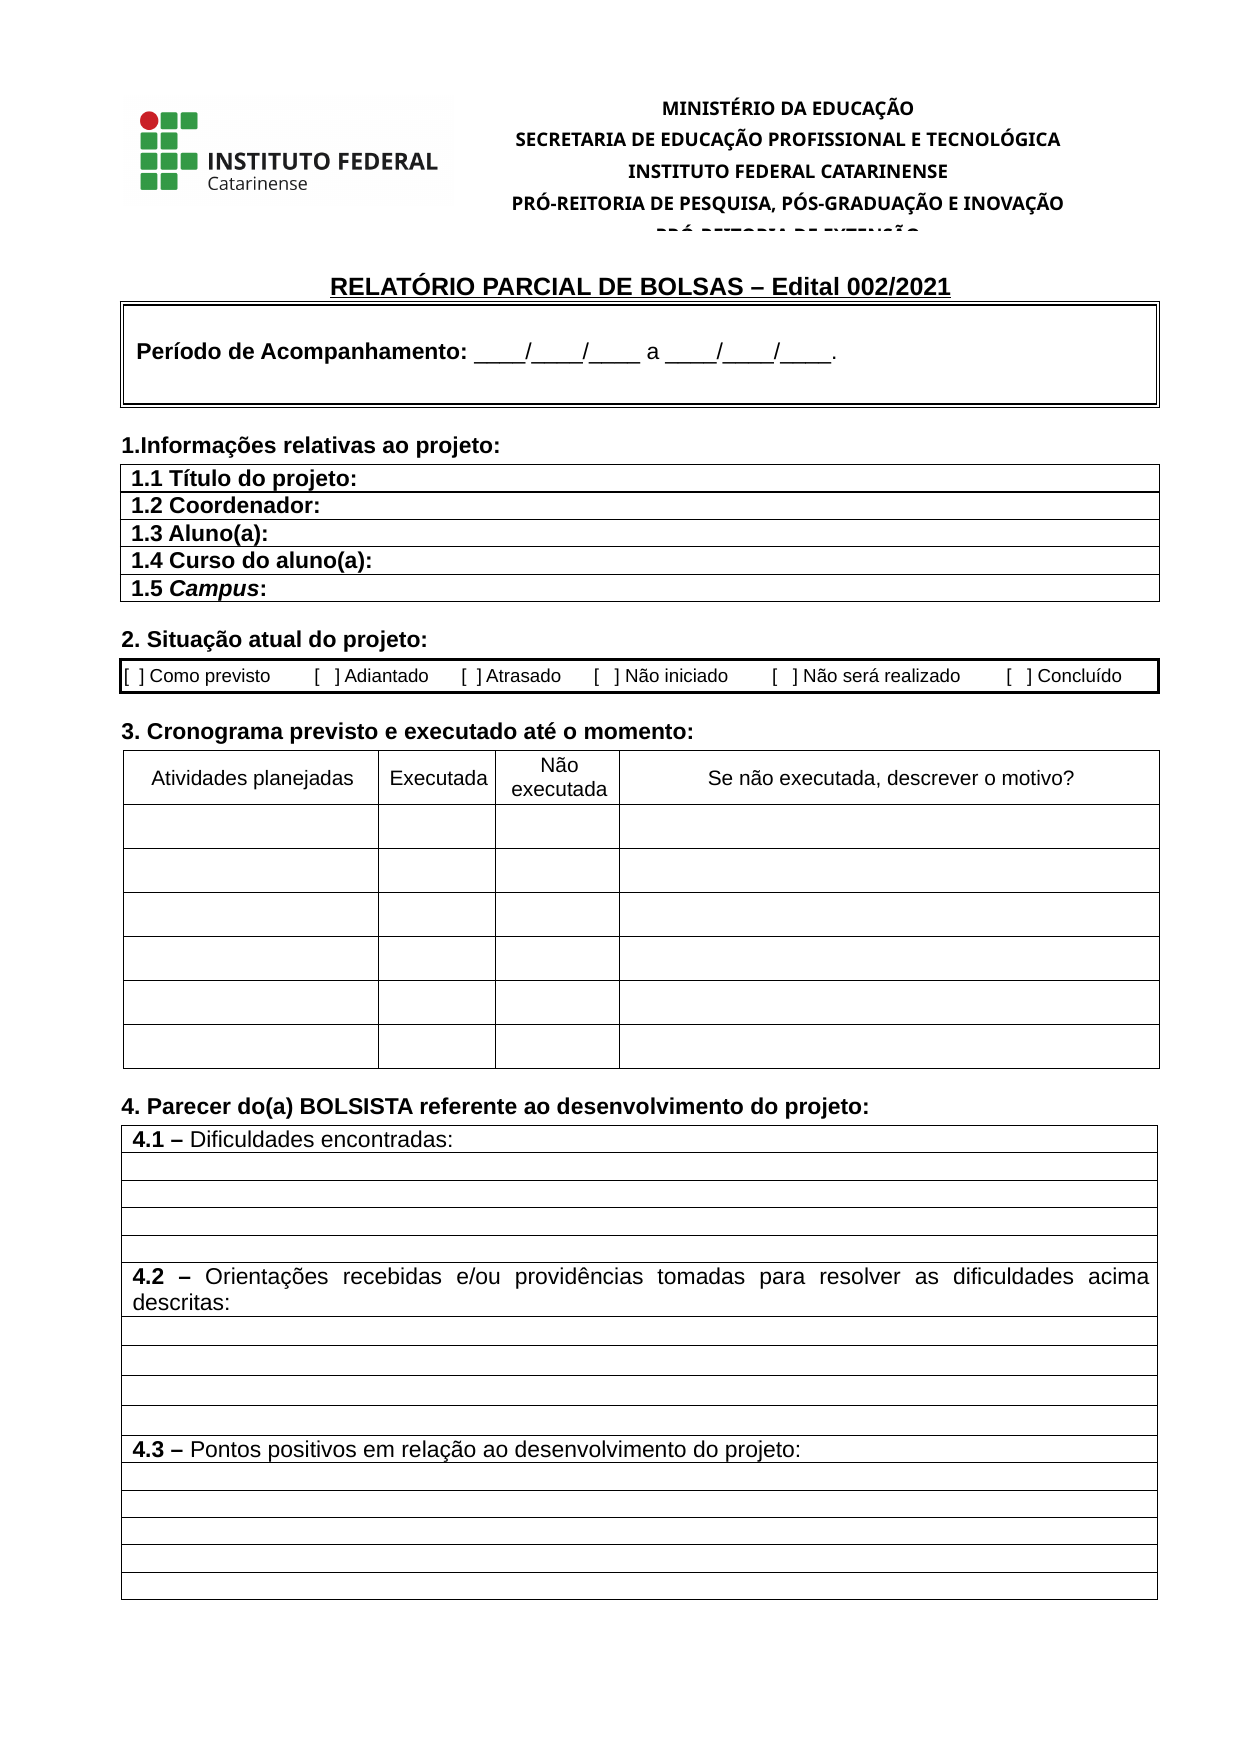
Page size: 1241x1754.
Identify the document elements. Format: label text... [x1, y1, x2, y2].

table_cell [124, 893, 378, 936]
table_cell [122, 1208, 1157, 1234]
text 3. Cronograma previsto e executado até o momento: [121, 718, 1163, 744]
table_cell [620, 849, 1159, 892]
table_header [ ] Não será realizado [769, 661, 1003, 691]
table_header 4.1 – Dificuldades encontradas: [122, 1126, 1157, 1152]
table_cell [379, 893, 495, 936]
text RELATÓRIO PARCIAL DE BOLSAS – Edital 002/2021 [118, 272, 1163, 301]
text 2. Situação atual do projeto: [121, 626, 1163, 652]
table_header Se não executada, descrever o motivo? [620, 751, 1159, 803]
table_cell [496, 805, 619, 848]
table_cell 4.3 – Pontos positivos em relação ao desenvolvimento do projeto: [122, 1436, 1157, 1462]
table_cell [496, 849, 619, 892]
table_header [ ] Atrasado [458, 661, 591, 691]
table_cell [496, 893, 619, 936]
table_cell 1.4 Curso do aluno(a): [121, 547, 1159, 573]
table_cell [122, 1463, 1157, 1489]
table_cell [122, 1376, 1157, 1405]
table_header [ ] Concluído [1003, 661, 1157, 691]
table_cell [124, 849, 378, 892]
table_cell [124, 981, 378, 1024]
table_header Executada [379, 751, 495, 803]
text 4. Parecer do(a) BOLSISTA referente ao desenvolvimento do projeto: [121, 1093, 1163, 1119]
table_cell [620, 981, 1159, 1024]
picture [123, 95, 454, 206]
table_cell [122, 1573, 1157, 1599]
table_cell 1.3 Aluno(a): [121, 520, 1159, 546]
table_cell [620, 805, 1159, 848]
table_cell [122, 1346, 1157, 1375]
table_cell 1.5 Campus: [121, 575, 1159, 601]
table_header [ ] Como previsto [122, 661, 311, 691]
table_cell [379, 981, 495, 1024]
table_cell [122, 1545, 1157, 1572]
table_cell [122, 1236, 1157, 1262]
table_cell [379, 1025, 495, 1068]
text 1.Informações relativas ao projeto: [121, 432, 1163, 458]
table_cell [122, 1518, 1157, 1544]
table_header [ ] Adiantado [311, 661, 458, 691]
table_cell [124, 937, 378, 980]
table_cell [122, 1317, 1157, 1345]
table_header Atividades planejadas [124, 751, 378, 803]
table_cell [379, 937, 495, 980]
table_cell [620, 937, 1159, 980]
table_cell [379, 805, 495, 848]
table_cell [124, 1025, 378, 1068]
table_cell [620, 1025, 1159, 1068]
table_header Período de Acompanhamento: ____/____/____ a ____/____/____. [124, 306, 1156, 403]
table_header Não executada [496, 751, 619, 803]
table_cell [496, 937, 619, 980]
table_cell [379, 849, 495, 892]
table_cell [620, 893, 1159, 936]
table_cell [124, 805, 378, 848]
table_cell 1.2 Coordenador: [121, 493, 1159, 519]
table_cell [122, 1153, 1157, 1180]
table_cell [122, 1406, 1157, 1435]
table_cell [122, 1181, 1157, 1207]
table_cell [496, 981, 619, 1024]
table_header [ ] Não iniciado [591, 661, 769, 691]
table_cell [496, 1025, 619, 1068]
table_cell [122, 1491, 1157, 1517]
table_cell 4.2 – Orientações recebidas e/ou providências tomadas para resolver as dificuldades acima descritas: [122, 1263, 1157, 1316]
table_header 1.1 Título do projeto: [121, 465, 1159, 491]
